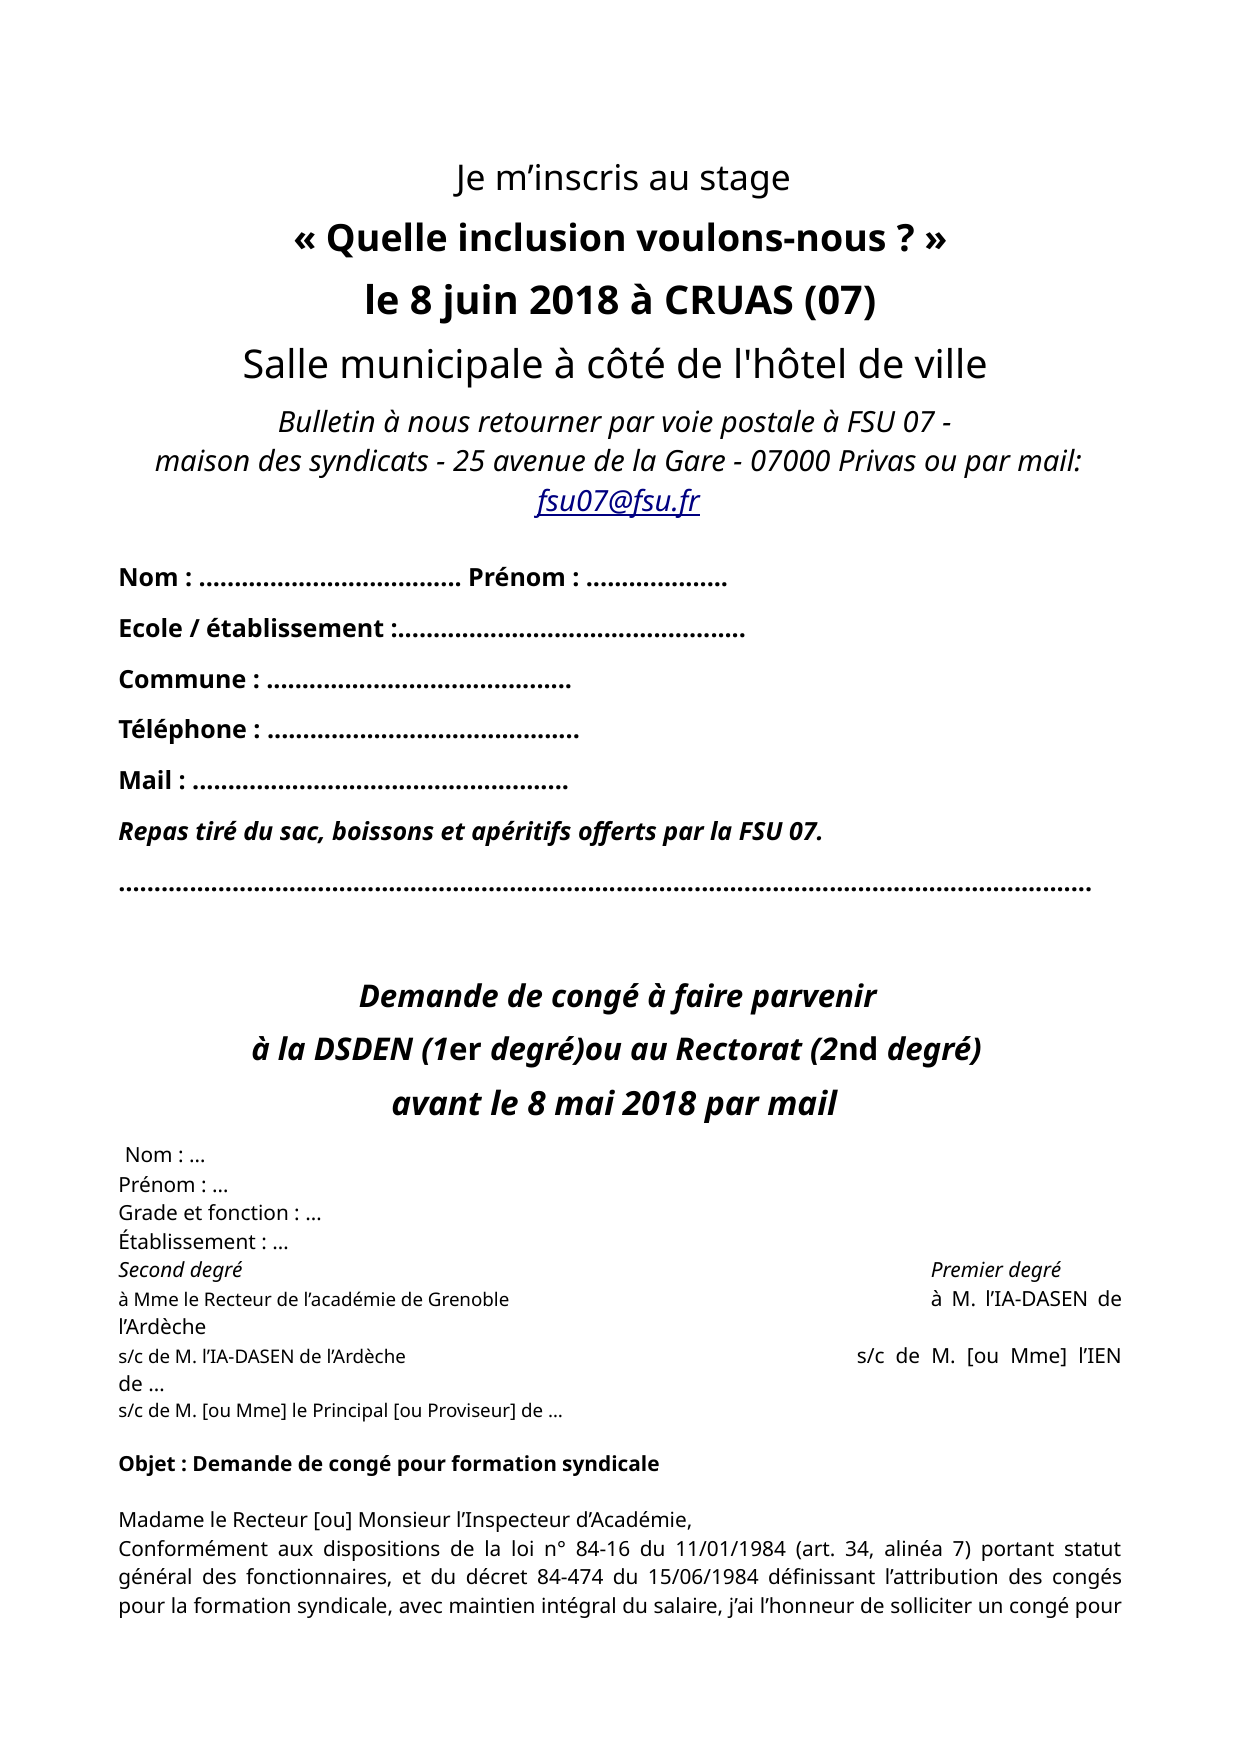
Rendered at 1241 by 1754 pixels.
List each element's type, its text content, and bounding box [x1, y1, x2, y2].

text Établissement : … [118, 1227, 1122, 1255]
text Commune : ........................................... [118, 661, 1122, 695]
text Téléphone : ............................................ [118, 712, 1122, 746]
text Nom : ..................................... Prénom : .................... [118, 560, 1122, 594]
text Salle municipale à côté de l'hôtel de ville [118, 337, 1122, 391]
text s/c de M. [ou Mme] le Principal [ou Proviseur] de … [118, 1398, 1122, 1423]
text Mail : ..................................................... [118, 763, 1122, 797]
text avant le 8 mai 2018 par mail [118, 1080, 1122, 1126]
text Second degré Premier degré [118, 1255, 1122, 1284]
text Nom : … [118, 1136, 1122, 1170]
text Prénom : … [118, 1170, 1122, 1198]
text s/c de M. l’IA-DASEN de l’Ardèche s/c de M. [ou Mme] l’IEN de … [118, 1341, 1122, 1398]
text à Mme le Recteur de l’académie de Grenoble à M. l’IA-DASEN de l’Ardèche [118, 1284, 1122, 1341]
text à la DSDEN (1er degré)ou au Rectorat (2nd degré) [118, 1027, 1122, 1070]
text Je m’inscris au stage [118, 152, 1122, 200]
text Bulletin à nous retourner par voie postale à FSU 07 - [118, 401, 1122, 441]
text « Quelle inclusion voulons-nous ? » [118, 211, 1122, 262]
text Grade et fonction : … [118, 1198, 1122, 1227]
text Repas tiré du sac, boissons et apéritifs offerts par la FSU 07. [118, 813, 1122, 847]
text maison des syndicats - 25 avenue de la Gare - 07000 Privas ou par mail: fsu07@fsu.fr [118, 441, 1122, 520]
text Conformément aux dispositions de la loi n° 84-16 du 11/01/1984 (art. 34, alinéa 7) portant statut général des fonctionnaires, et du décret 84-474 du 15/06/1984 définissant l’attribu­tion des congés pour la formation syndicale, avec maintien intégral du salaire, j’ai l’hon­neur de solliciter un congé pour [118, 1534, 1122, 1619]
text Madame le Recteur [ou] Monsieur l’Inspecteur d’Académie, [118, 1506, 1122, 1534]
text …...................................................................................................................................... [118, 864, 1122, 898]
text Ecole / établissement :................................................. [118, 611, 1122, 644]
text Demande de congé à faire parvenir [118, 974, 1122, 1017]
text Objet : Demande de congé pour formation syndicale [118, 1449, 1122, 1477]
text le 8 juin 2018 à CRUAS (07) [118, 272, 1122, 326]
